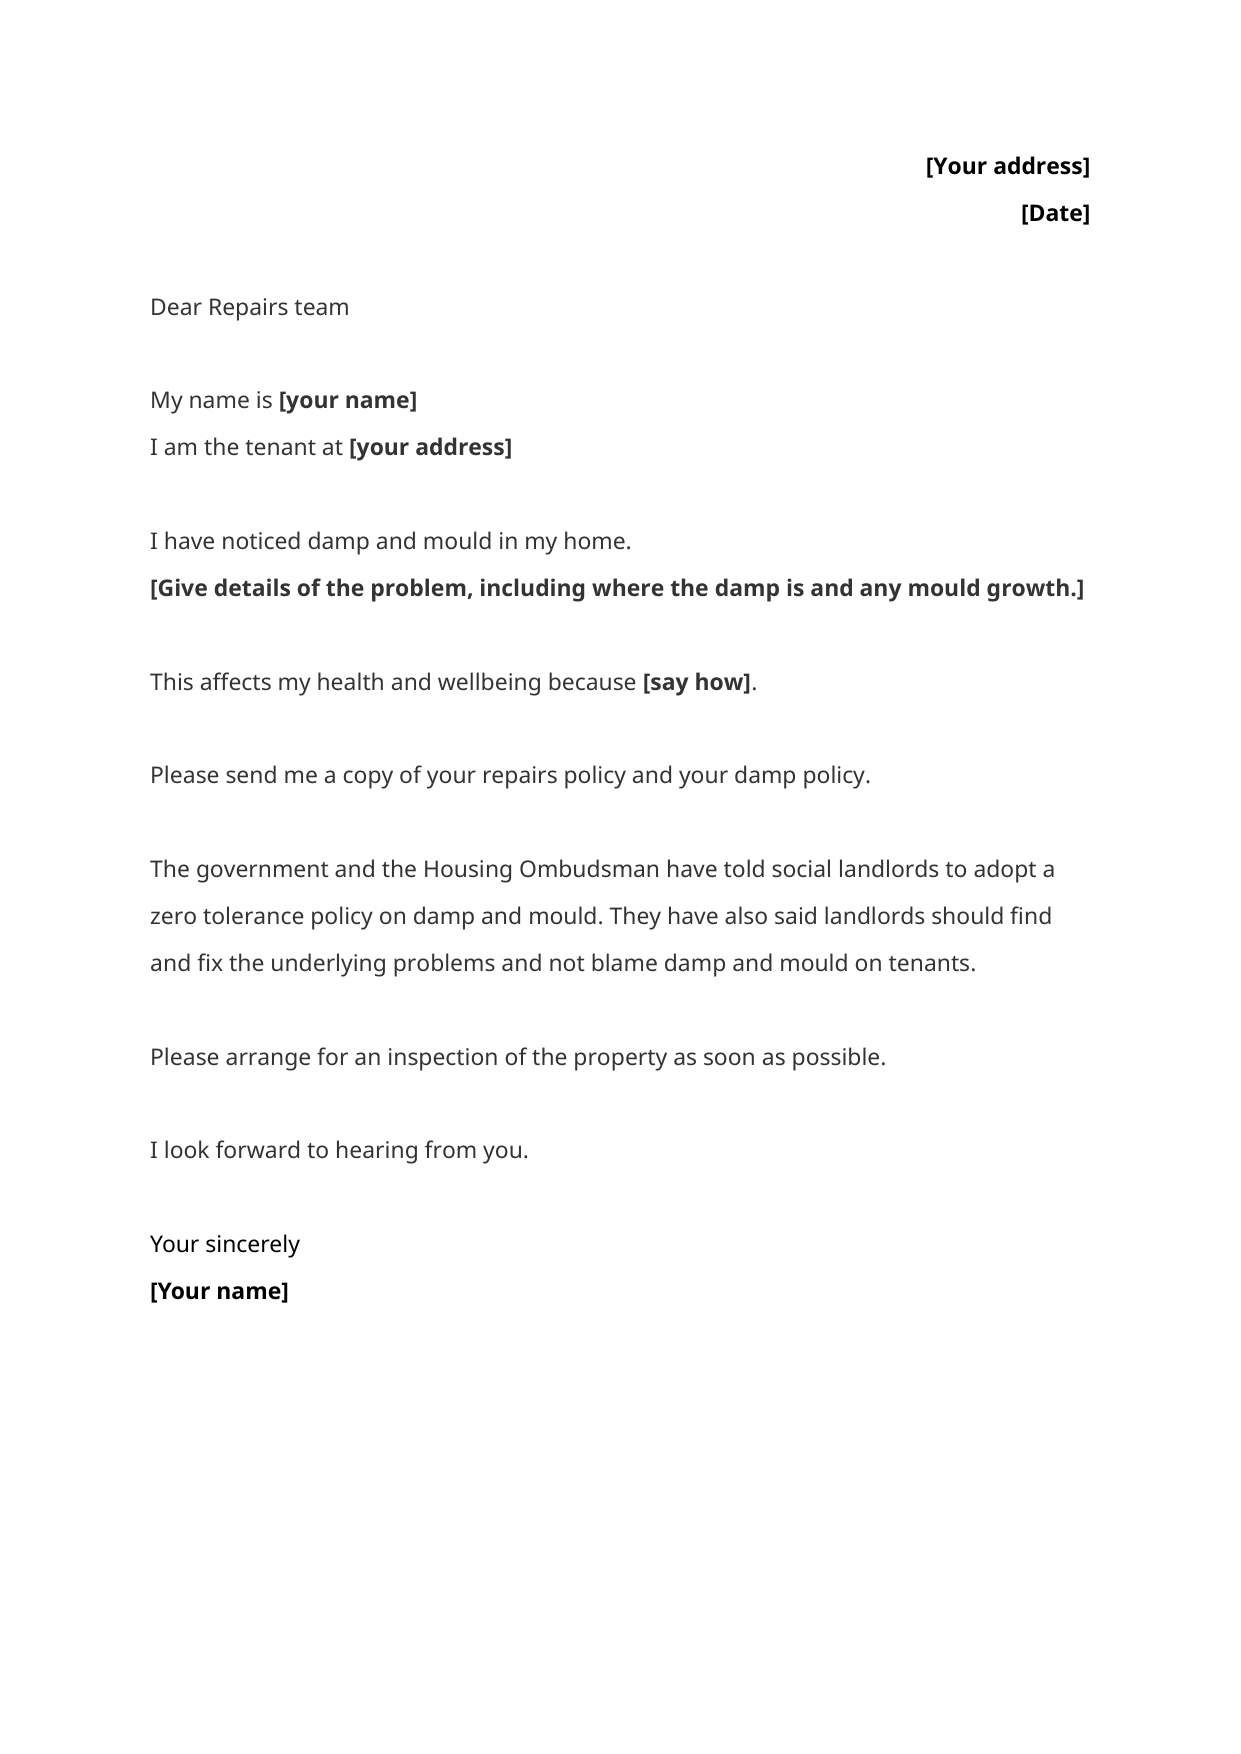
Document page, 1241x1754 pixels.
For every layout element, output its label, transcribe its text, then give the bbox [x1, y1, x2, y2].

text Dear Repairs team [150, 291, 1090, 322]
text Your sincerely [150, 1228, 1090, 1259]
text [Your name] [150, 1275, 1090, 1306]
text I am the tenant at [your address] [150, 431, 1090, 462]
text My name is [your name] [150, 384, 1090, 416]
text Please arrange for an inspection of the property as soon as possible. [150, 1041, 1090, 1072]
text I have noticed damp and mould in my home. [150, 525, 1090, 556]
text This affects my health and wellbeing because [say how]. [150, 666, 1090, 697]
text [Date] [150, 197, 1090, 228]
text The government and the Housing Ombudsman have told social landlords to adopt a zero tolerance policy on damp and mould. They have also said landlords should find and fix the underlying problems and not blame damp and mould on tenants. [150, 853, 1090, 978]
text [Give details of the problem, including where the damp is and any mould growth.] [150, 572, 1090, 603]
text I look forward to hearing from you. [150, 1134, 1090, 1166]
text [Your address] [150, 150, 1090, 181]
text Please send me a copy of your repairs policy and your damp policy. [150, 759, 1090, 791]
